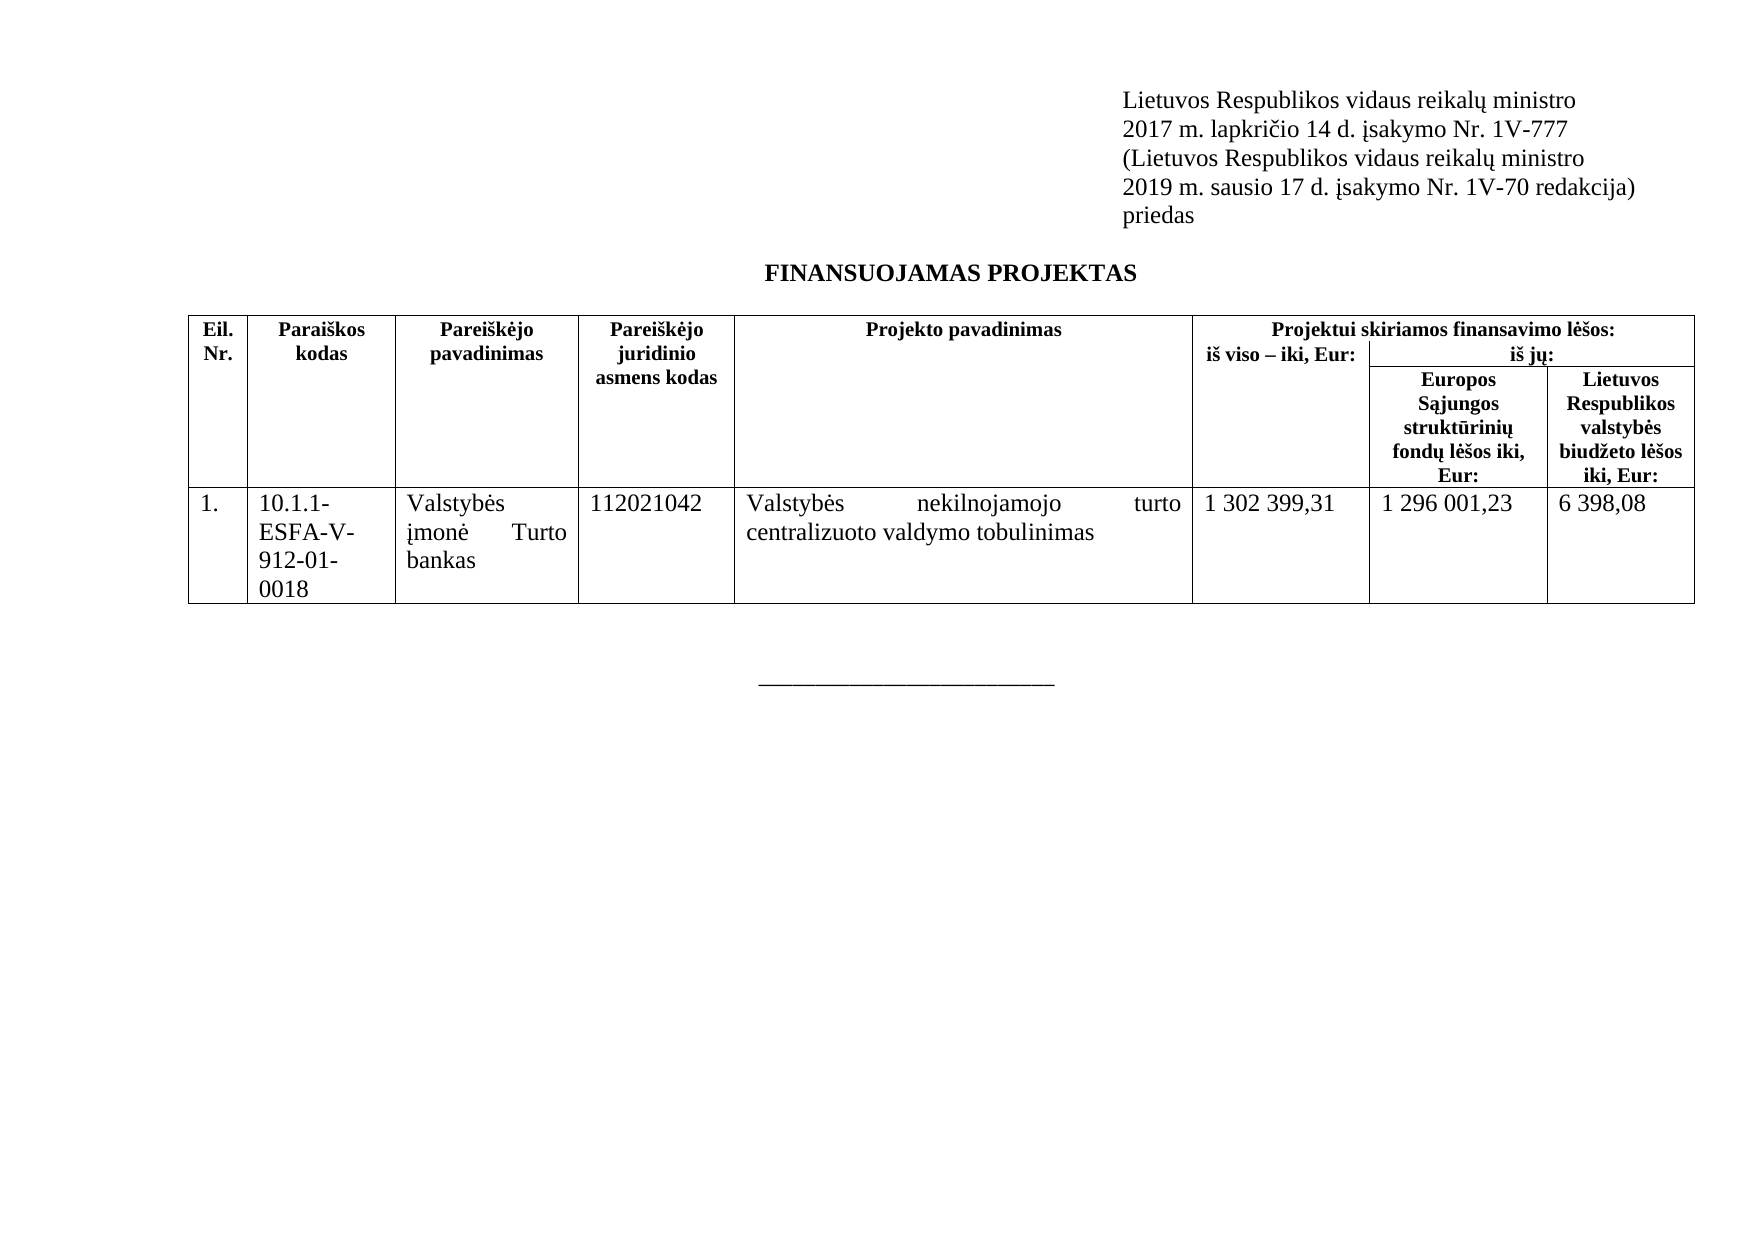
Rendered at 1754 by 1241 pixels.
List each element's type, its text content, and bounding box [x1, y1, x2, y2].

table_cell Valstybės įmonė Turto bankas [396, 488, 578, 603]
table_cell iš jų: [1370, 341, 1694, 366]
table_cell Europos Sąjungos struktūrinių fondų lėšos iki, Eur: [1370, 367, 1547, 487]
text priedas [1122, 200, 1636, 229]
table_cell iš viso – iki, Eur: [1193, 341, 1369, 487]
table_cell 1 296 001,23 [1370, 488, 1547, 603]
table_header Projektui skiriamos finansavimo lėšos: [1193, 316, 1694, 341]
table_cell 1. [189, 488, 247, 603]
table_cell Valstybės nekilnojamojo turto centralizuoto valdymo tobulinimas [735, 488, 1192, 603]
table_header Pareiškėjo pavadinimas [396, 316, 578, 487]
table_header Pareiškėjo juridinio asmens kodas [579, 316, 734, 487]
text (Lietuvos Respublikos vidaus reikalų ministro [1122, 143, 1636, 172]
table_cell 10.1.1-ESFA-V-912-01-0018 [248, 488, 395, 603]
table_cell 112021042 [579, 488, 734, 603]
text Lietuvos Respublikos vidaus reikalų ministro [1122, 85, 1636, 114]
text __________________________ [177, 662, 1636, 689]
text 2019 m. sausio 17 d. įsakymo Nr. 1V-70 redakcija) [1122, 172, 1636, 200]
text 2017 m. lapkričio 14 d. įsakymo Nr. 1V-777 [1122, 114, 1636, 143]
table_cell 1 302 399,31 [1193, 488, 1369, 603]
table_cell Lietuvos Respublikos valstybės biudžeto lėšos iki, Eur: [1548, 367, 1694, 487]
table_cell 6 398,08 [1548, 488, 1694, 603]
table_header Projekto pavadinimas [735, 316, 1192, 487]
table_header Eil. Nr. [189, 316, 247, 487]
text FINANSUOJAMAS PROJEKTAS [177, 258, 1636, 287]
table_header Paraiškos kodas [248, 316, 395, 487]
